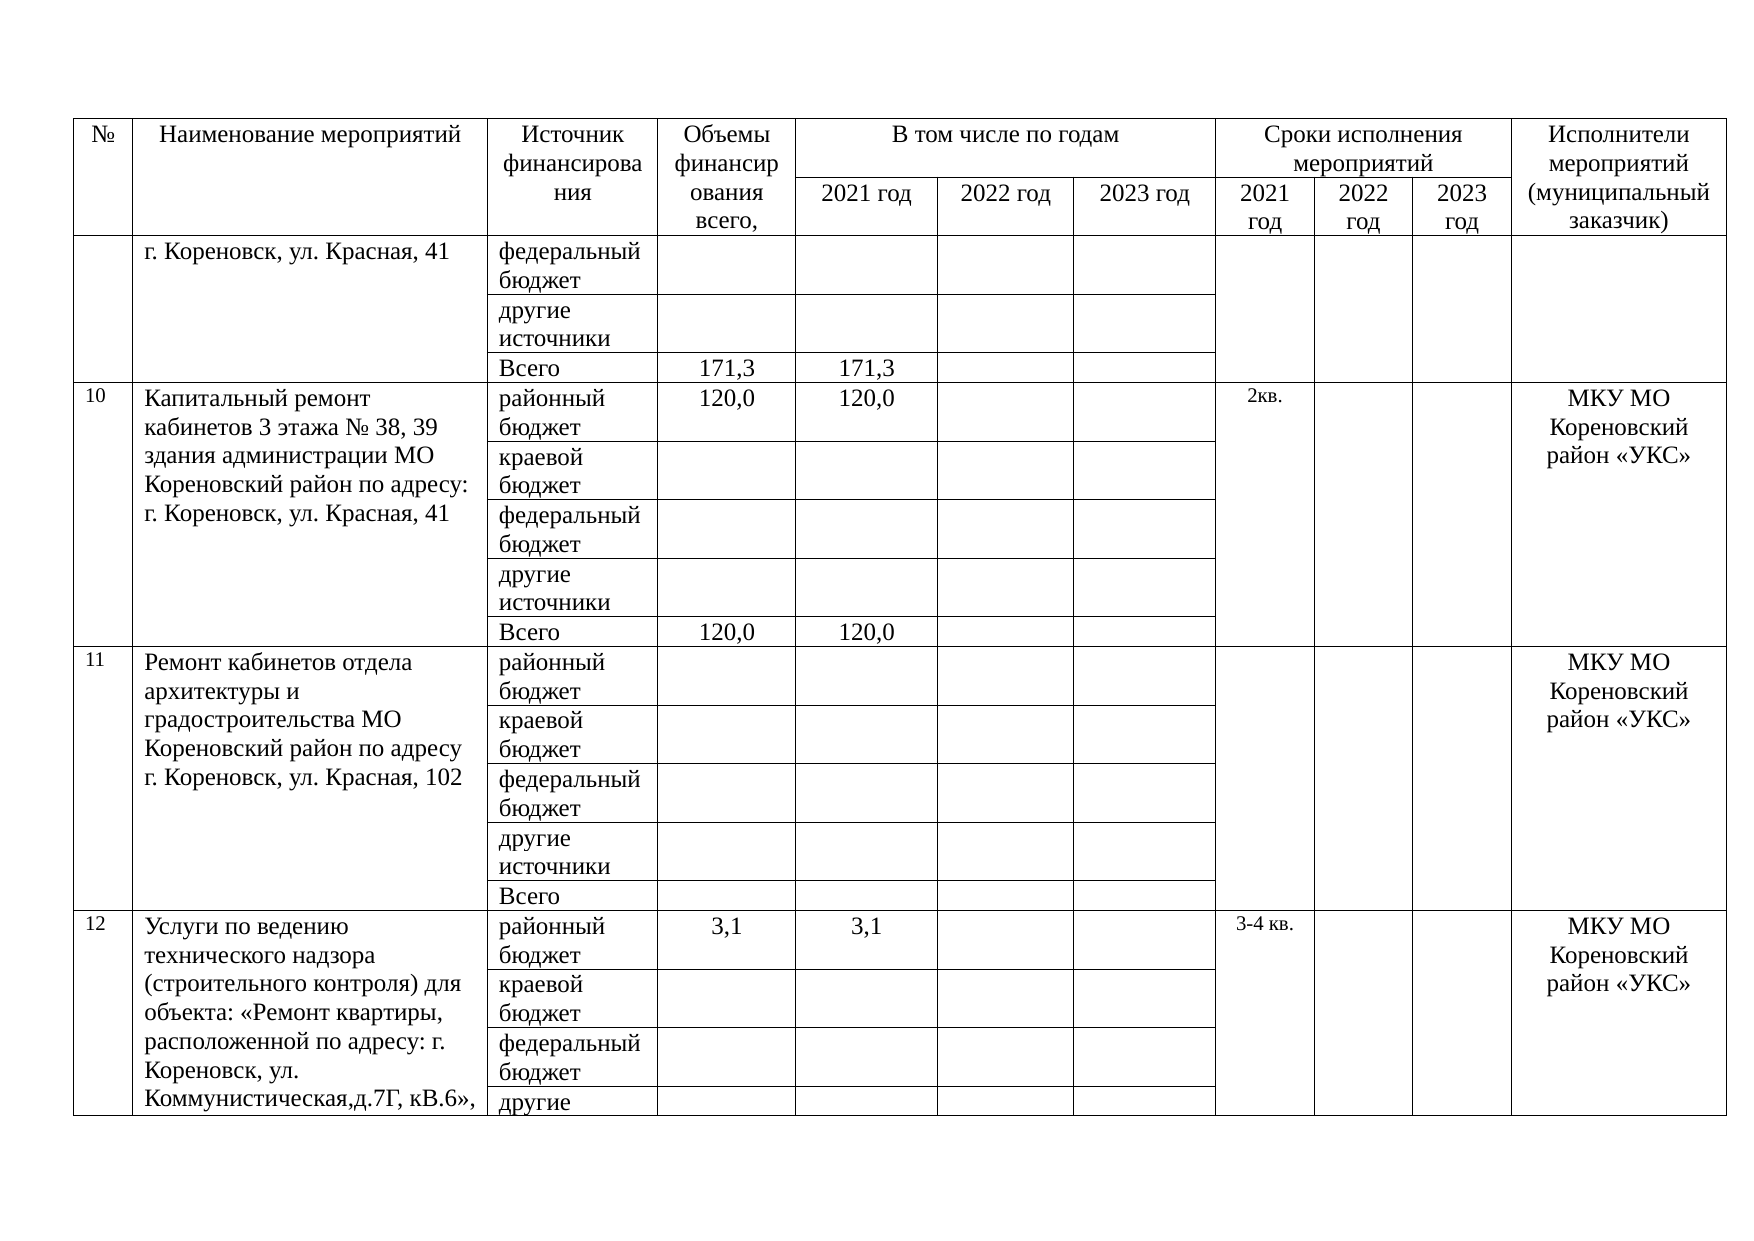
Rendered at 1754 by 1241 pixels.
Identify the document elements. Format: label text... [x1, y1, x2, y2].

table_cell [658, 1087, 795, 1115]
table_cell Услуги по ведению технического надзора (строительного контроля) для объекта: «Ремонт квартиры, расположенной по адресу: г. Кореновск, ул. Коммунистическая,д.7Г, кВ.6», [133, 911, 487, 1115]
table_cell [1413, 647, 1511, 910]
table_cell [658, 881, 795, 910]
table_cell [938, 500, 1073, 558]
table_cell 2кв. [1216, 383, 1314, 646]
table_cell [1074, 442, 1215, 499]
table_header Объемы финансирования всего, тыс.рублей [658, 119, 795, 235]
table_cell [938, 236, 1073, 294]
table_cell [796, 500, 937, 558]
table_cell [796, 764, 937, 822]
table_cell МКУ МО Кореновский район «УКС» [1512, 647, 1726, 910]
table_cell [796, 295, 937, 352]
table_cell 120,0 [796, 383, 937, 441]
table_cell [796, 706, 937, 763]
table_cell [796, 1087, 937, 1115]
table_cell [938, 823, 1073, 880]
table_cell краевой бюджет [488, 970, 657, 1027]
table_cell [1413, 911, 1511, 1115]
table_cell районный бюджет [488, 383, 657, 441]
table_cell федеральный бюджет [488, 1028, 657, 1086]
table_header Источник финансирования [488, 119, 657, 235]
table_cell [1413, 383, 1511, 646]
table_cell [658, 442, 795, 499]
table_cell [1216, 647, 1314, 910]
table_cell [658, 295, 795, 352]
table_cell [658, 706, 795, 763]
table_cell [658, 1028, 795, 1086]
table_cell 3-4 кв. [1216, 911, 1314, 1115]
table_cell [796, 823, 937, 880]
table_cell [938, 647, 1073, 704]
table_cell 10 [74, 383, 132, 646]
table_cell [796, 442, 937, 499]
table_cell 2023 год [1413, 178, 1511, 235]
table_cell [1315, 911, 1412, 1115]
table_cell [796, 559, 937, 616]
table_cell [938, 442, 1073, 499]
table_header Наименование мероприятий [133, 119, 487, 235]
table_cell [658, 647, 795, 704]
table_cell [658, 559, 795, 616]
table_cell [1315, 383, 1412, 646]
table_cell МКУ МО Кореновский район «УКС» [1512, 383, 1726, 646]
table_cell [1074, 970, 1215, 1027]
table_cell 2021 год [1216, 178, 1314, 235]
table_cell [658, 823, 795, 880]
table_header Исполнители мероприятий (муниципальный заказчик) [1512, 119, 1726, 235]
table_cell [796, 1028, 937, 1086]
table_cell другие [488, 1087, 657, 1115]
table_cell [1074, 500, 1215, 558]
table_cell [658, 764, 795, 822]
table_cell [1074, 383, 1215, 441]
table_cell Всего [488, 881, 657, 910]
table_cell федеральный бюджет [488, 764, 657, 822]
table_cell [658, 970, 795, 1027]
table_cell Капитальный ремонт кабинетов 3 этажа № 38, 39 здания администрации МО Кореновский район по адресу: г. Кореновск, ул. Красная, 41 [133, 383, 487, 646]
table_cell 171,3 [796, 353, 937, 382]
table_cell 2023 год [1074, 178, 1215, 235]
table_cell [938, 295, 1073, 352]
table_cell [1074, 764, 1215, 822]
table_cell 2022 год [1315, 178, 1412, 235]
table_cell [938, 617, 1073, 646]
table_cell Всего [488, 353, 657, 382]
table_cell [796, 236, 937, 294]
table_cell [938, 970, 1073, 1027]
table_cell другие источники [488, 559, 657, 616]
table_cell [1074, 1028, 1215, 1086]
table_cell 3,1 [796, 911, 937, 968]
table_cell [1315, 647, 1412, 910]
table_cell [938, 706, 1073, 763]
table_cell другие источники [488, 823, 657, 880]
table_cell 171,3 [658, 353, 795, 382]
table_cell другие источники [488, 295, 657, 352]
table_cell [938, 559, 1073, 616]
table_cell [938, 911, 1073, 968]
table_cell 3,1 [658, 911, 795, 968]
table_cell [1074, 911, 1215, 968]
table_cell [796, 881, 937, 910]
table_cell [938, 1028, 1073, 1086]
table_cell Ремонт кабинетов отдела архитектуры и градостроительства МО Кореновский район по адресу г. Кореновск, ул. Красная, 102 [133, 647, 487, 910]
table_cell [1074, 706, 1215, 763]
table_header Сроки исполнения мероприятий [1216, 119, 1511, 177]
table_cell [1074, 617, 1215, 646]
table_cell [938, 1087, 1073, 1115]
table_cell 120,0 [658, 617, 795, 646]
table_cell краевой бюджет [488, 442, 657, 499]
table_cell [796, 647, 937, 704]
table_cell федеральный бюджет [488, 236, 657, 294]
table_cell [658, 236, 795, 294]
table_cell 11 [74, 647, 132, 910]
table_cell [796, 970, 937, 1027]
table_cell [938, 383, 1073, 441]
table_cell [1074, 559, 1215, 616]
table_cell [938, 764, 1073, 822]
table_cell 120,0 [658, 383, 795, 441]
table_cell [1074, 353, 1215, 382]
table_cell [658, 500, 795, 558]
table_cell краевой бюджет [488, 706, 657, 763]
table_cell 2021 год [796, 178, 937, 235]
table_cell [1074, 823, 1215, 880]
table_cell [1074, 881, 1215, 910]
table_cell районный бюджет [488, 911, 657, 968]
table_cell 12 [74, 911, 132, 1115]
table_header № [74, 119, 132, 235]
table_header В том числе по годам [796, 119, 1215, 177]
table_cell [938, 353, 1073, 382]
table_cell МКУ МО Кореновский район «УКС» [1512, 911, 1726, 1115]
table_cell федеральный бюджет [488, 500, 657, 558]
table_cell [1074, 236, 1215, 294]
table_cell [938, 881, 1073, 910]
table_cell [1074, 1087, 1215, 1115]
table_cell 120,0 [796, 617, 937, 646]
table_cell 2022 год [938, 178, 1073, 235]
table_cell [1074, 295, 1215, 352]
table_cell районный бюджет [488, 647, 657, 704]
table_cell Всего [488, 617, 657, 646]
table_cell [1074, 647, 1215, 704]
